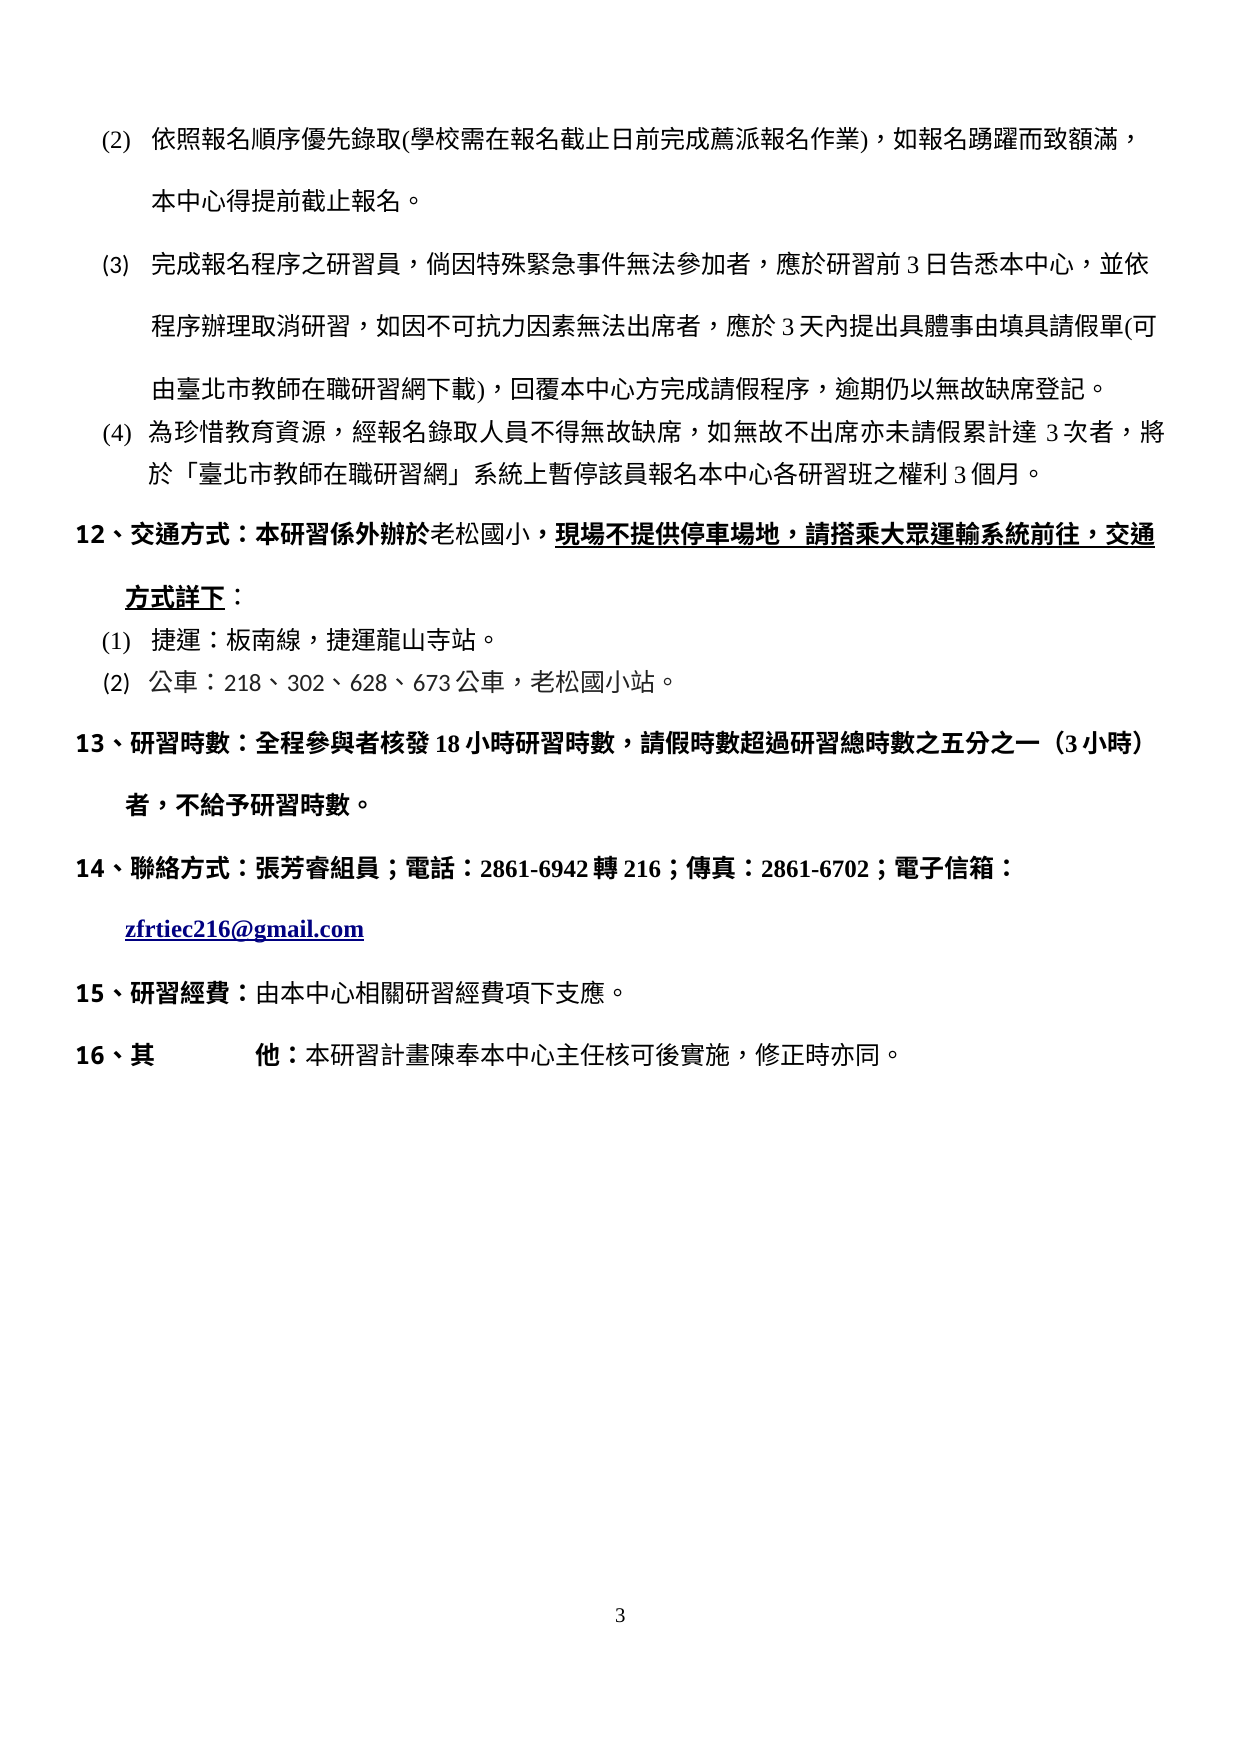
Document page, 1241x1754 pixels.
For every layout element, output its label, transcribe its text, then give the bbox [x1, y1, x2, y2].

list 其 他：本研習計畫陳奉本中心主任核可後實施，修正時亦同。 [75, 1012, 1165, 1075]
list 為珍惜教育資源，經報名錄取人員不得無故缺席，如無故不出席亦未請假累計達3次者，將 於「臺北市教師在職研習網」系統上暫停該員報名本中心各研習班之權利3個月。 [102, 408, 1165, 491]
list 研習時數：全程參與者核發18小時研習時數，請假時數超過研習總時數之五分之一（3小時）者，不給予研習時數。 [75, 700, 1165, 825]
list 依照報名順序優先錄取(學校需在報名截止日前完成薦派報名作業)，如報名踴躍而致額滿， 本中心得提前截止報名。 [102, 96, 1165, 221]
list 聯絡方式：張芳睿組員；電話：2861-6942轉216；傳真：2861-6702；電子信箱：zfrtiec216@gmail.com [75, 825, 1165, 950]
list 交通方式：本研習係外辦於老松國小，現場不提供停車場地，請搭乘大眾運輸系統前往，交通方式詳下： [75, 491, 1165, 616]
list 完成報名程序之研習員，倘因特殊緊急事件無法參加者，應於研習前3日告悉本中心，並依 程序辦理取消研習，如因不可抗力因素無法出席者，應於3天內提出具體事由填具請假單(可 由臺北市教師在職研習網下載)，回覆本中心方完成請假程序，逾期仍以無故缺席登記。 [102, 221, 1165, 408]
list 公車：218、302、628、673公車，老松國小站。 [102, 658, 1165, 700]
list 捷運：板南線，捷運龍山寺站。 [102, 616, 1165, 658]
list 研習經費：由本中心相關研習經費項下支應。 [75, 950, 1165, 1012]
